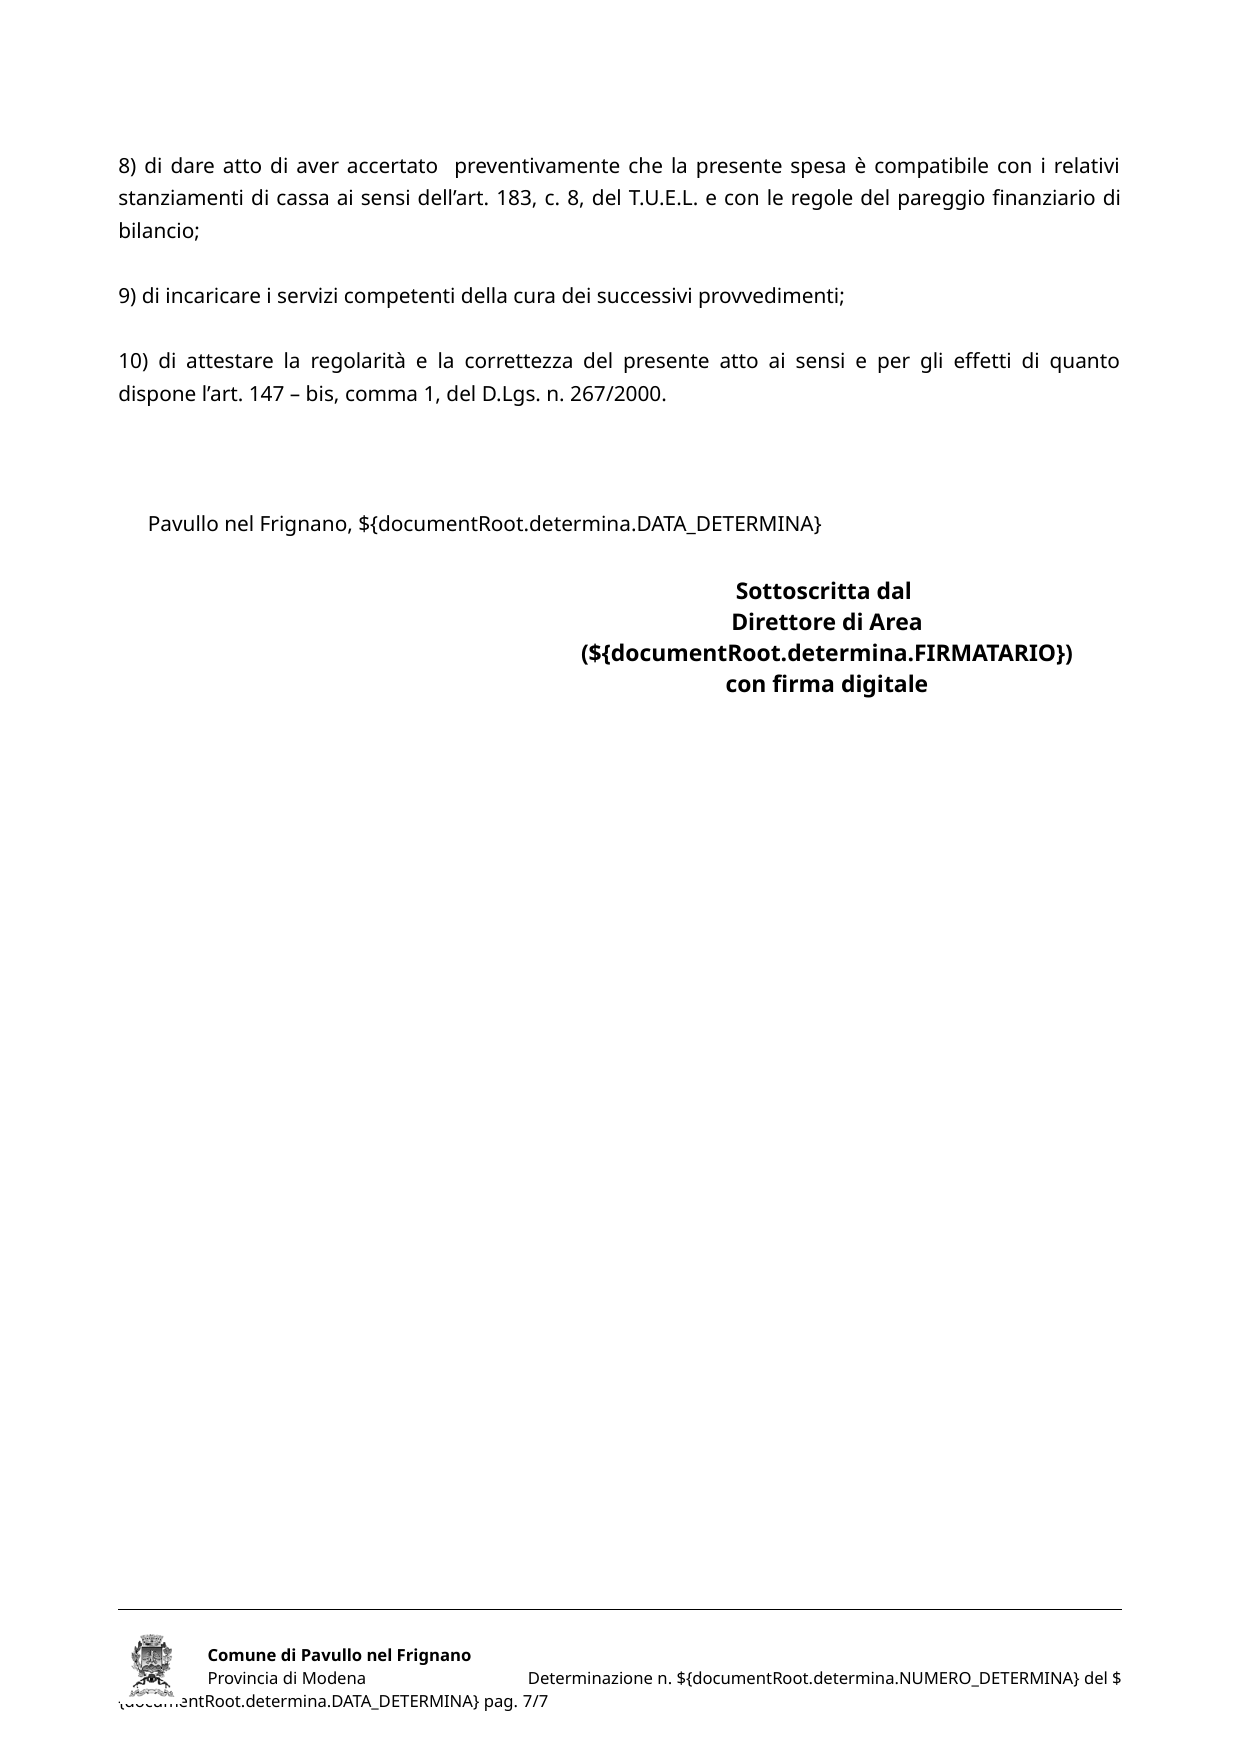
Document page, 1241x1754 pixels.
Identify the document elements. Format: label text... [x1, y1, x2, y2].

text 10) di attestare la regolarità e la correttezza del presente atto ai sensi e per gli effetti di quanto dispone l’art. 147 – bis, comma 1, del D.Lgs. n. 267/2000. [118, 346, 1122, 407]
text Pavullo nel Frignano, ${documentRoot.determina.DATA_DETERMINA} [118, 509, 1122, 538]
text 8) di dare atto di aver accertato preventivamente che la presente spesa è compatibile con i relativi stanziamenti di cassa ai sensi dell’art. 183, c. 8, del T.U.E.L. e con le regole del pareggio finanziario di bilancio; [118, 151, 1122, 244]
text Sottoscritta dal [532, 574, 1122, 606]
text con firma digitale [532, 668, 1122, 699]
text (${documentRoot.determina.FIRMATARIO}) [532, 637, 1122, 668]
picture [120, 1631, 183, 1704]
text 9) di incaricare i servizi competenti della cura dei successivi provvedimenti; [118, 281, 1122, 309]
text Direttore di Area [532, 606, 1122, 637]
